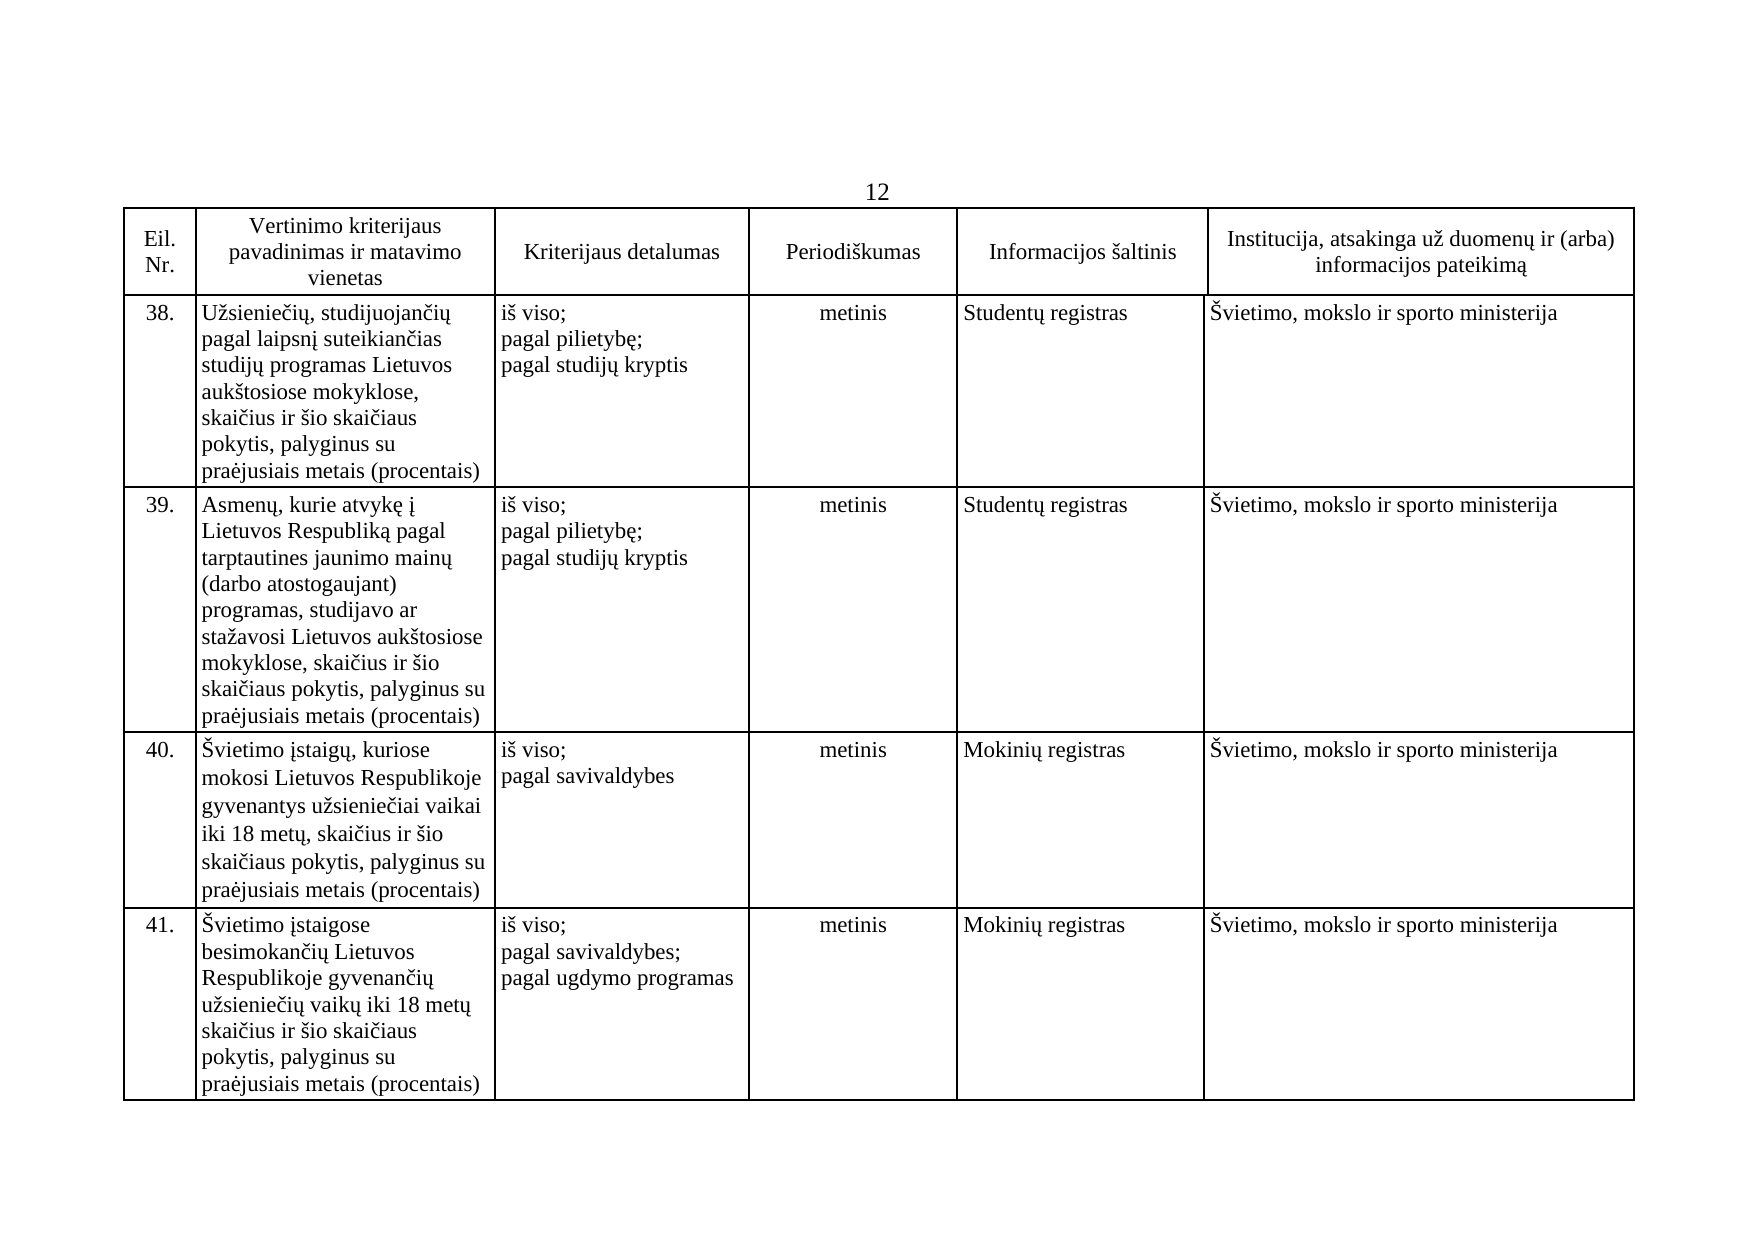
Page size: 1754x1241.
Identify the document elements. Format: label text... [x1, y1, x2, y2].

table_cell iš viso; pagal pilietybę; pagal studijų kryptis [496, 488, 748, 731]
table_cell metinis [750, 296, 956, 486]
table_header Informacijos šaltinis [958, 209, 1207, 294]
table_header Eil. Nr. [125, 209, 195, 294]
table_cell 38. [125, 296, 195, 486]
table_header Periodiškumas [750, 209, 956, 294]
table_cell iš viso; pagal savivaldybes; pagal ugdymo programas [496, 909, 748, 1099]
table_cell 40. [125, 733, 195, 907]
table_header Kriterijaus detalumas [496, 209, 748, 294]
table_cell iš viso; pagal pilietybę; pagal studijų kryptis [496, 296, 748, 486]
table_cell 39. [125, 488, 195, 731]
table_cell Švietimo, mokslo ir sporto ministerija [1205, 909, 1633, 1099]
table_cell Švietimo įstaigų, kuriose mokosi Lietuvos Respublikoje gyvenantys užsieniečiai vaikai iki 18 metų, skaičius ir šio skaičiaus pokytis, palyginus su praėjusiais metais (procentais) [197, 733, 494, 907]
table_cell Asmenų, kurie atvykę į Lietuvos Respubliką pagal tarptautines jaunimo mainų (darbo atostogaujant) programas, studijavo ar stažavosi Lietuvos aukštosiose mokyklose, skaičius ir šio skaičiaus pokytis, palyginus su praėjusiais metais (procentais) [197, 488, 494, 731]
table_cell metinis [750, 909, 956, 1099]
table_cell 41. [125, 909, 195, 1099]
table_cell iš viso; pagal savivaldybes [496, 733, 748, 907]
table_cell Mokinių registras [958, 909, 1203, 1099]
table_cell Studentų registras [958, 488, 1203, 731]
table_cell Studentų registras [958, 296, 1203, 486]
table_cell metinis [750, 733, 956, 907]
table_cell Užsieniečių, studijuojančių pagal laipsnį suteikiančias studijų programas Lietuvos aukštosiose mokyklose, skaičius ir šio skaičiaus pokytis, palyginus su praėjusiais metais (procentais) [197, 296, 494, 486]
table_cell Švietimo, mokslo ir sporto ministerija [1205, 733, 1633, 907]
table_header Institucija, atsakinga už duomenų ir (arba) informacijos pateikimą [1209, 209, 1633, 294]
table_cell metinis [750, 488, 956, 731]
table_cell Švietimo, mokslo ir sporto ministerija [1205, 488, 1633, 731]
table_cell Švietimo, mokslo ir sporto ministerija [1205, 296, 1633, 486]
table_cell Mokinių registras [958, 733, 1203, 907]
table_cell Švietimo įstaigose besimokančių Lietuvos Respublikoje gyvenančių užsieniečių vaikų iki 18 metų skaičius ir šio skaičiaus pokytis, palyginus su praėjusiais metais (procentais) [197, 909, 494, 1099]
table_header Vertinimo kriterijaus pavadinimas ir matavimo vienetas [197, 209, 494, 294]
